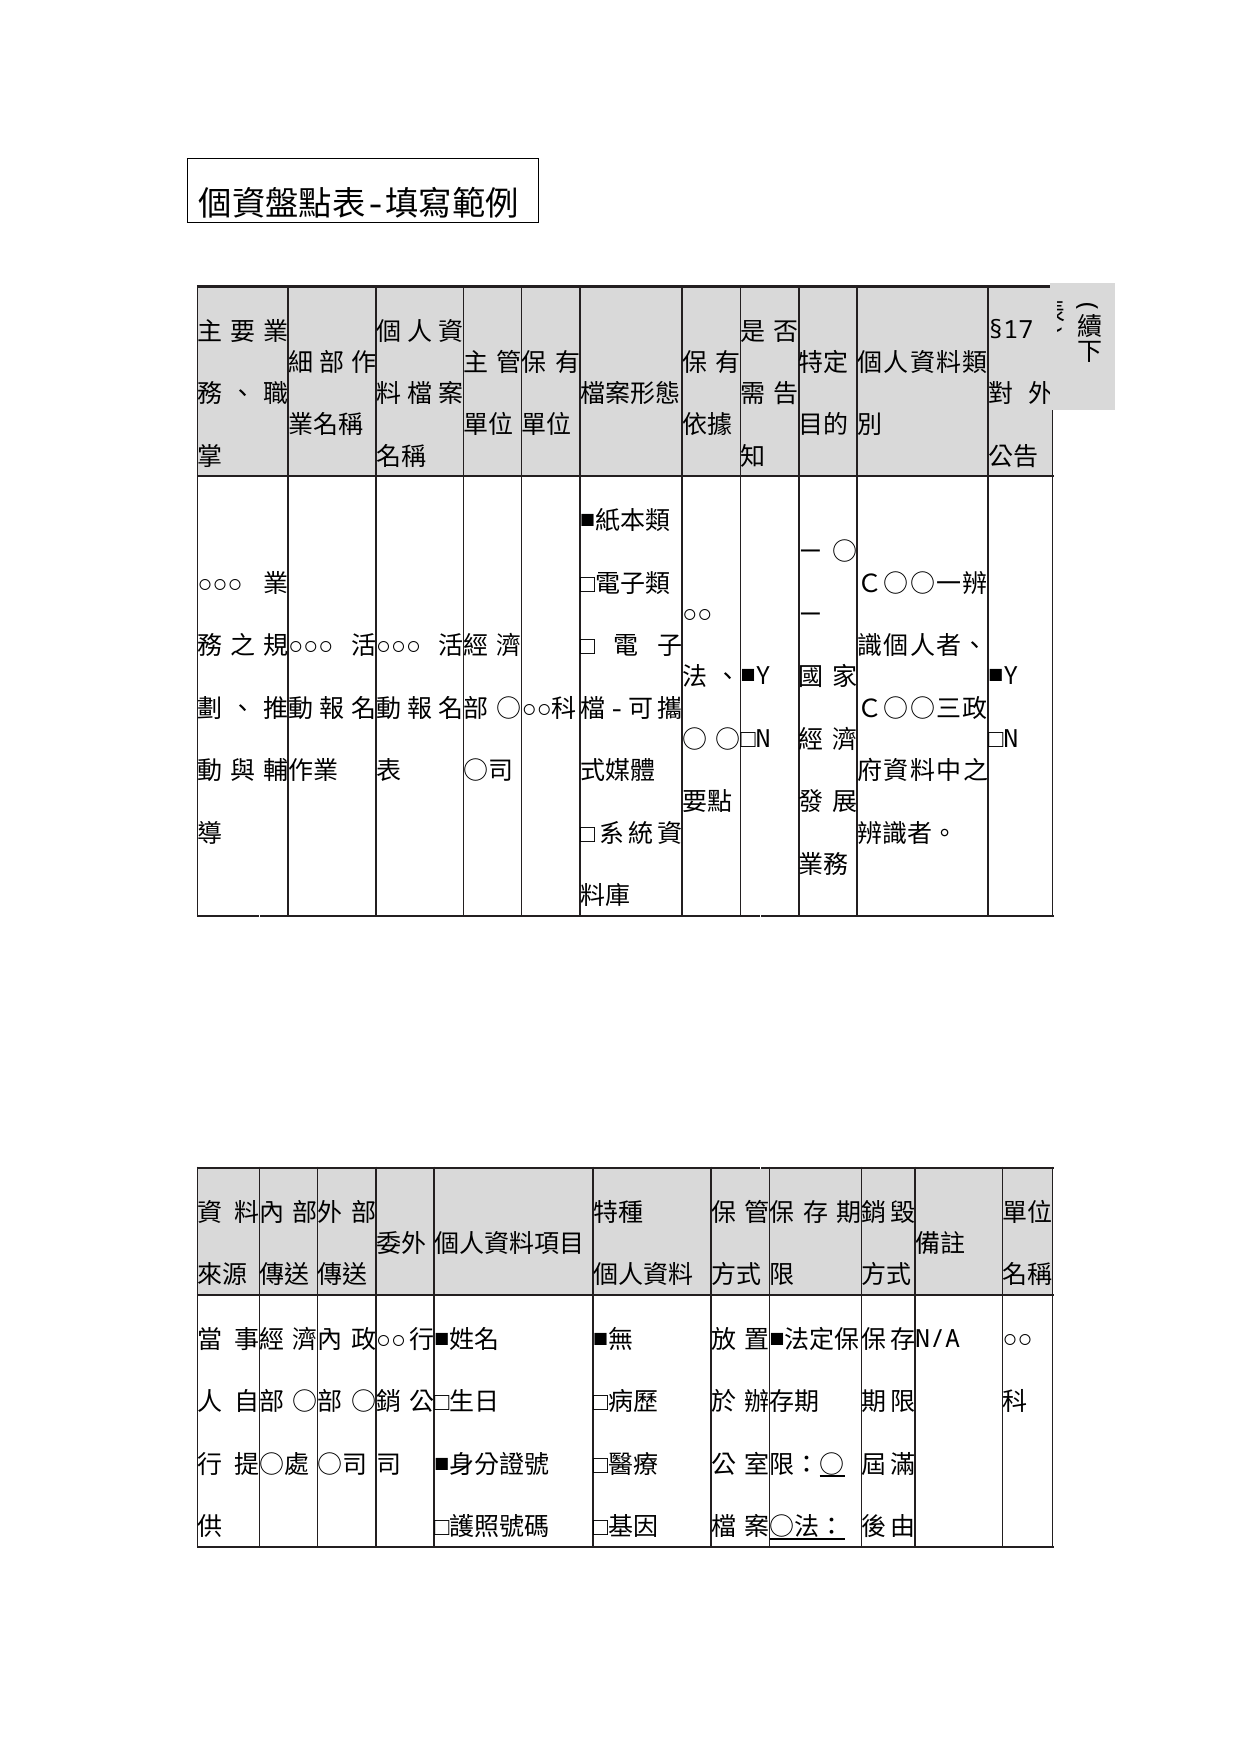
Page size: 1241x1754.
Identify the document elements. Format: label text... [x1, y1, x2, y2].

table_header §17對外公告 [989, 283, 1115, 475]
table_cell ㄧ○ㄧ 國家經濟發展業務 [800, 477, 856, 914]
table_cell [862, 917, 915, 1167]
table_cell 委外 [377, 1169, 433, 1294]
table_cell [857, 917, 862, 1167]
table_header 是否需告知 [741, 288, 798, 475]
table_cell 單位名稱 [1003, 1169, 1052, 1294]
table_cell 經濟部○○司 [464, 477, 521, 914]
table_cell [761, 917, 769, 1167]
table_header 檔案形態 [581, 288, 681, 475]
table_header 保有單位 [522, 288, 579, 475]
table_cell ■姓名 □生日 ■身分證號 □護照號碼 [435, 1296, 592, 1546]
table_cell 資料來源 [198, 1169, 259, 1294]
table_cell [769, 917, 799, 1167]
table_header 細部作業名稱 [289, 288, 375, 475]
table_cell [188, 1294, 197, 1546]
table_cell [188, 1168, 197, 1294]
table_header 主要業務、職掌 [198, 288, 287, 475]
table_cell ■紙本類 □電子類 □電子檔-可攜式媒體 □系統資料庫 [581, 477, 681, 914]
table_cell [799, 917, 857, 1167]
table_cell [988, 917, 1002, 1167]
table_cell ○○法、○○要點 [683, 477, 740, 914]
table_cell 當事人自行提供 [198, 1296, 259, 1546]
table_header 特定 目的 [800, 288, 856, 475]
table_header 個資盤點表-填寫範例 [188, 159, 538, 222]
table_cell 內政部○○司 [318, 1296, 375, 1546]
table_cell ○○科 [1003, 1296, 1052, 1546]
table_cell 保存期限屆滿後由 [862, 1296, 914, 1546]
table_cell 保存期限 [770, 1169, 861, 1294]
table_cell [915, 917, 988, 1167]
table_cell [260, 917, 760, 1167]
table_cell 單位名稱 [188, 916, 259, 1167]
table_cell 保管方式 [712, 1169, 769, 1294]
table_header 保有依據 [683, 288, 740, 475]
table_cell 銷毀方式 [862, 1169, 914, 1294]
table_cell 放置於辦公室檔案 [712, 1296, 769, 1546]
table_cell N/A [916, 1296, 1002, 1546]
table_header 主管單位 [464, 288, 521, 475]
table_cell ○○○活動報名表 [377, 477, 463, 914]
table_cell ○○○活動報名作業 [289, 477, 375, 914]
table_cell 特種 個人資料 [594, 1169, 710, 1294]
table_cell ■Y □N [989, 477, 1052, 914]
table_cell 內部傳送 [260, 1169, 317, 1294]
table_cell ○○行銷公司 [377, 1296, 433, 1546]
table_header 個人資料檔案名稱 [377, 288, 463, 475]
table_cell [188, 475, 197, 914]
table_header [188, 285, 197, 475]
table_cell Ｃ○○一辨識個人者、Ｃ○○三政府資料中之辨識者。 [858, 477, 987, 914]
table_cell ■法定保存期限：○○法： [770, 1296, 861, 1546]
table_header 個人資料類別 [858, 288, 987, 475]
table_cell [1003, 917, 1053, 1167]
table_cell 經濟部○○處 [260, 1296, 317, 1546]
table_cell ■無 □病歷 □醫療 □基因 [594, 1296, 710, 1546]
table_cell ■Y □N [741, 477, 798, 914]
table_cell 個人資料項目 [435, 1169, 592, 1294]
table_cell ○○科 [522, 477, 579, 914]
table_cell ○○○業務之規劃、推動與輔導 [198, 477, 287, 914]
table_cell 備註 [916, 1169, 1002, 1294]
table_cell 外部傳送 [318, 1169, 375, 1294]
